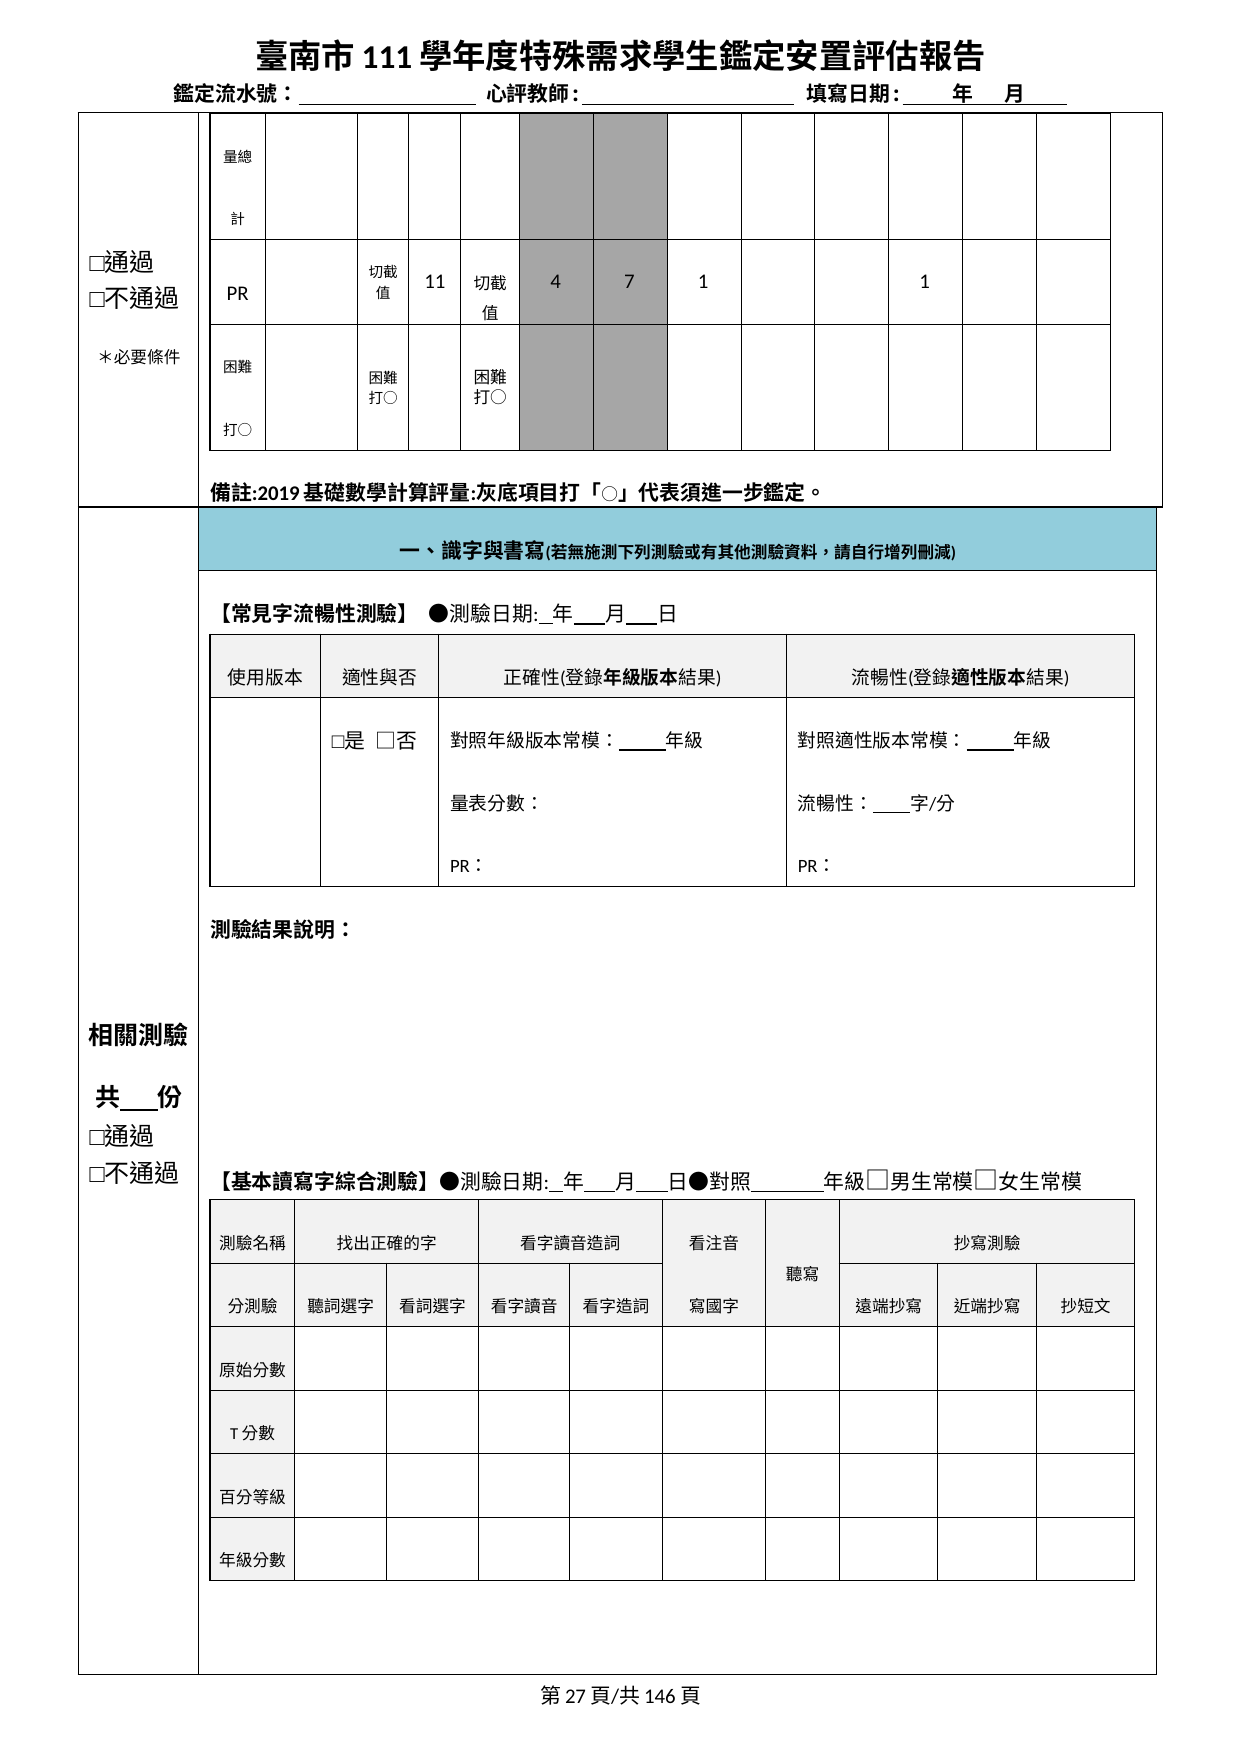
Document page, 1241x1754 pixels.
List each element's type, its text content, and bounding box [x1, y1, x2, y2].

table_cell 備註:2019基礎數學計算評量:灰底項目打「○」代表須進一步鑑定。 [199, 113, 1162, 506]
table_cell [479, 1518, 569, 1580]
table_cell [815, 114, 888, 239]
table_cell [742, 240, 814, 324]
table_header 看字讀音造詞 [479, 1200, 662, 1263]
table_cell 對照年級版本常模： 年級 量表分數： PR： [439, 698, 786, 886]
table_cell [889, 325, 962, 450]
table_cell [840, 1391, 937, 1453]
table_cell [295, 1518, 386, 1580]
table_header 聽寫 [766, 1200, 839, 1326]
table_cell [461, 114, 519, 239]
table_cell T分數 [211, 1391, 294, 1453]
table_cell PR [211, 240, 265, 324]
table_cell 11 [409, 240, 460, 324]
table_cell 相關測驗 共 份 □通過 □不通過 [79, 508, 198, 1674]
table_cell 對照適性版本常模： 年級 流暢性： 字/分 PR： [787, 698, 1134, 886]
table_cell [520, 325, 593, 450]
table_cell [1037, 1454, 1134, 1517]
table_cell 4 [520, 240, 593, 324]
table_cell [266, 325, 357, 450]
table_cell [742, 325, 814, 450]
table_cell [570, 1454, 662, 1517]
table_cell [938, 1327, 1036, 1390]
table_cell [1037, 1327, 1134, 1390]
table_cell 看字讀音 [479, 1264, 569, 1326]
table_header 找出正確的字 [295, 1200, 478, 1263]
table_cell [668, 114, 741, 239]
table_header 正確性(登錄年級版本結果) [439, 635, 786, 697]
table_cell [570, 1327, 662, 1390]
table_header 測驗名稱 [211, 1200, 294, 1263]
table_cell □通過 □不通過 ＊必要條件 [79, 113, 198, 506]
table_cell [840, 1327, 937, 1390]
table_cell [1037, 1391, 1134, 1453]
table_cell [963, 325, 1036, 450]
table_cell [266, 240, 357, 324]
table_cell 一、識字與書寫(若無施測下列測驗或有其他測驗資料，請自行增列刪減) [199, 508, 1156, 570]
table_cell [742, 114, 814, 239]
table_cell [938, 1518, 1036, 1580]
table_cell [387, 1518, 478, 1580]
table_header 適性與否 [321, 635, 438, 697]
table_header 抄寫測驗 [840, 1200, 1134, 1263]
table_cell [387, 1391, 478, 1453]
table_cell □是 □否 [321, 698, 438, 886]
table_cell 1 [668, 240, 741, 324]
table_cell 切截值 [358, 240, 408, 324]
table_cell [963, 240, 1036, 324]
table_cell 困難打○ [358, 325, 408, 450]
table_header 流暢性(登錄適性版本結果) [787, 635, 1134, 697]
table_cell [211, 698, 320, 886]
table_cell 遠端抄寫 [840, 1264, 937, 1326]
table_cell 看字造詞 [570, 1264, 662, 1326]
table_cell [1157, 508, 1162, 570]
table_cell [663, 1454, 765, 1517]
table_cell [479, 1391, 569, 1453]
table_cell [479, 1454, 569, 1517]
table_cell [387, 1327, 478, 1390]
table_cell 切截 值 [461, 240, 519, 324]
table_cell [1037, 1518, 1134, 1580]
table_cell 百分等級 [211, 1454, 294, 1517]
table_cell [295, 1327, 386, 1390]
table_cell [1037, 325, 1110, 450]
table_cell [570, 1518, 662, 1580]
table_cell [889, 114, 962, 239]
table_cell [358, 114, 408, 239]
table_cell 【常見字流暢性測驗】 ●測驗日期: 年 月 日 測驗結果說明： 【基本讀寫字綜合測驗】●測驗日期: 年 月 日●對照 年級□男生常模□女生常模 [199, 571, 1156, 1674]
table_cell [295, 1391, 386, 1453]
table_cell [840, 1454, 937, 1517]
table_cell 聽詞選字 [295, 1264, 386, 1326]
table_cell [663, 1518, 765, 1580]
table_cell [766, 1391, 839, 1453]
table_cell 看詞選字 [387, 1264, 478, 1326]
table_cell [668, 325, 741, 450]
table_cell [766, 1327, 839, 1390]
table_cell [815, 325, 888, 450]
table_cell [295, 1454, 386, 1517]
table_cell 7 [594, 240, 667, 324]
table_cell [663, 1327, 765, 1390]
table_cell [766, 1454, 839, 1517]
table_cell [1037, 114, 1110, 239]
table_cell [815, 240, 888, 324]
table_cell [963, 114, 1036, 239]
table_cell 近端抄寫 [938, 1264, 1036, 1326]
table_cell [766, 1518, 839, 1580]
table_cell 抄短文 [1037, 1264, 1134, 1326]
table_cell [520, 114, 593, 239]
table_header 使用版本 [211, 635, 320, 697]
table_cell [663, 1391, 765, 1453]
table_cell [570, 1391, 662, 1453]
table_cell [1037, 240, 1110, 324]
table_cell [266, 114, 357, 239]
table_cell 年級分數 [211, 1518, 294, 1580]
table_cell [1157, 570, 1162, 1674]
table_cell [594, 114, 667, 239]
table_cell [409, 325, 460, 450]
table_cell 分測驗 [211, 1264, 294, 1326]
table_cell 量總計 [211, 114, 265, 239]
table_cell [479, 1327, 569, 1390]
table_cell 1 [889, 240, 962, 324]
table_cell [409, 114, 460, 239]
table_cell 原始分數 [211, 1327, 294, 1390]
table_header 看注音 寫國字 [663, 1200, 765, 1326]
table_cell 困難打○ [211, 325, 265, 450]
table_cell [938, 1391, 1036, 1453]
table_cell 困難打○ [461, 325, 519, 450]
table_cell [594, 325, 667, 450]
table_cell [840, 1518, 937, 1580]
table_cell [938, 1454, 1036, 1517]
table_cell [387, 1454, 478, 1517]
